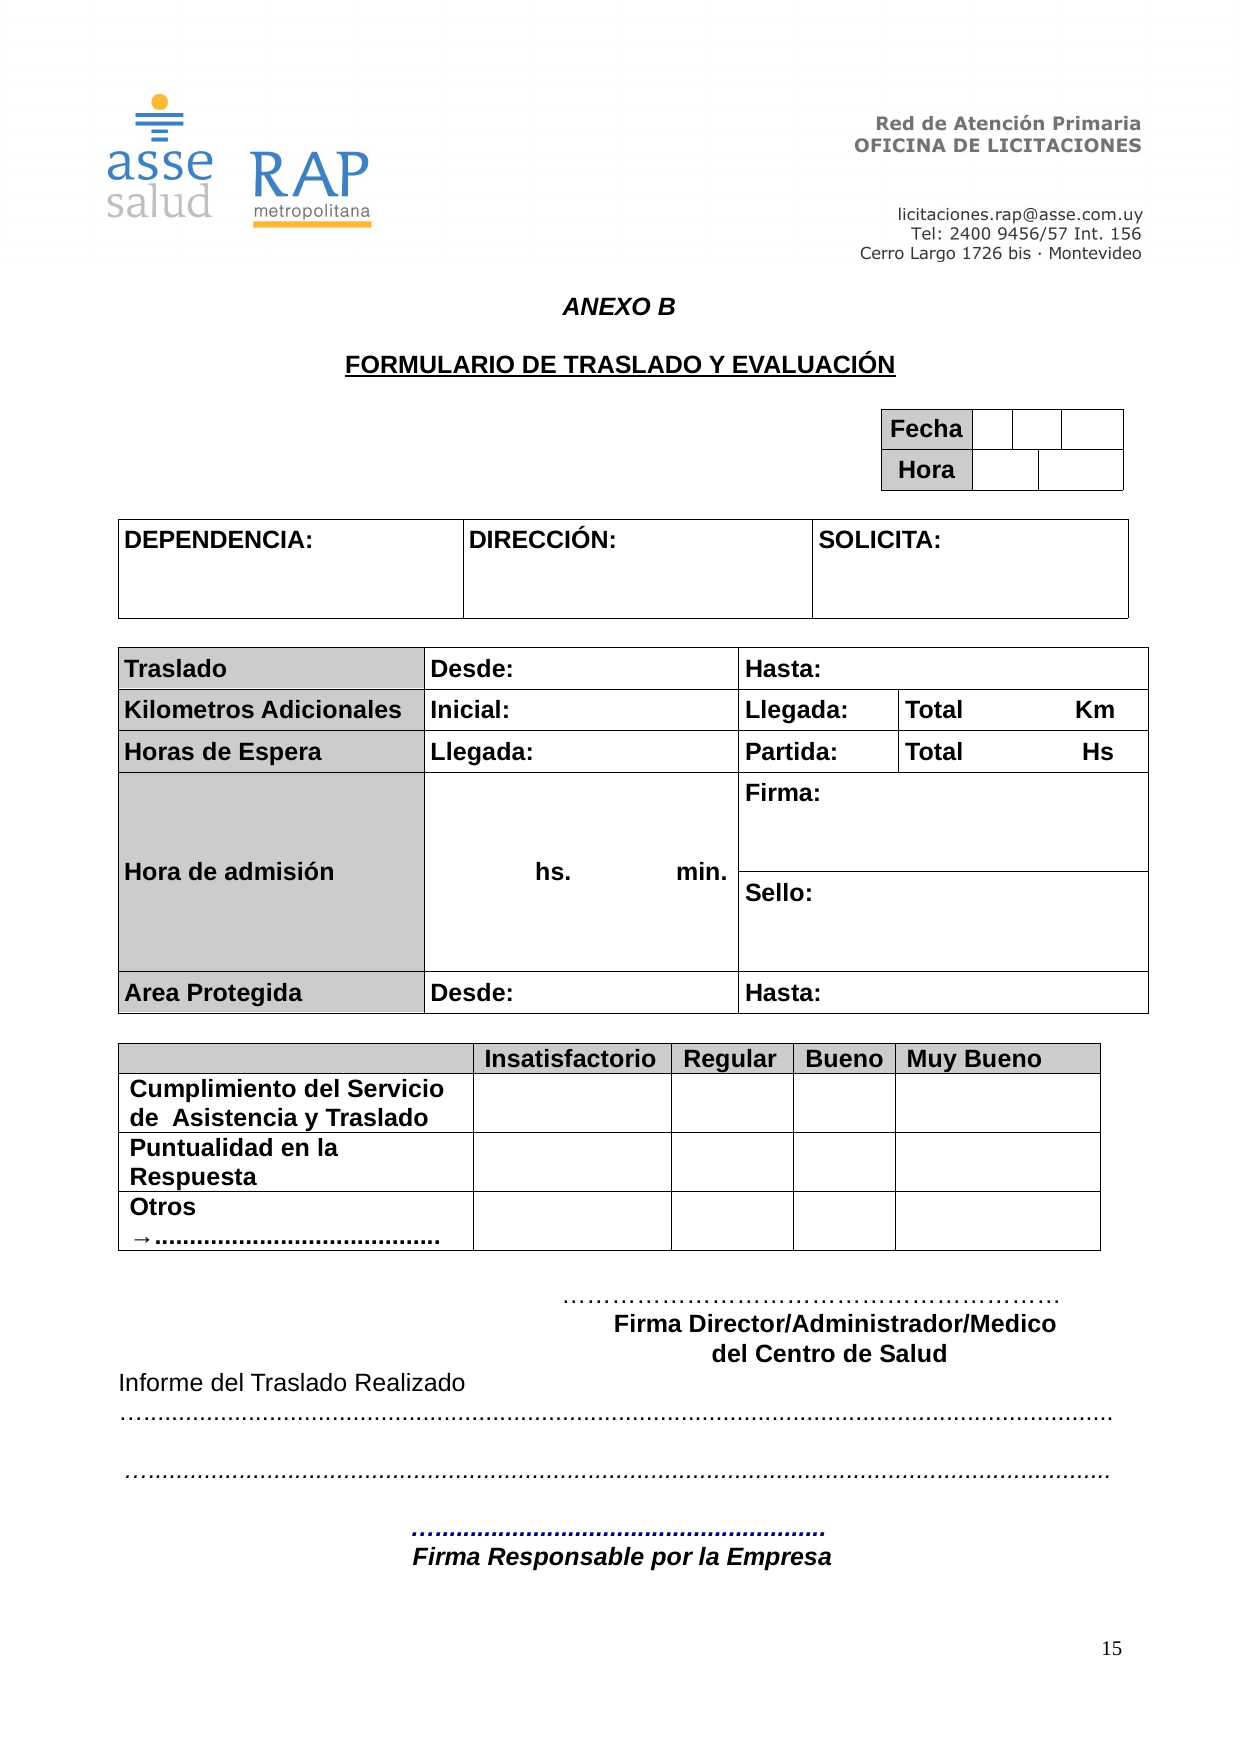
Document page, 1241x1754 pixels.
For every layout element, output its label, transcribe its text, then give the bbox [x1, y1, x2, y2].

table_cell [1039, 450, 1123, 490]
table_cell Sello: [739, 872, 1148, 971]
table_header Desde: [425, 648, 738, 688]
table_header DIRECCIÓN: [464, 520, 812, 618]
table_header Traslado [119, 648, 424, 688]
table_cell [794, 1192, 895, 1250]
text FORMULARIO DE TRASLADO Y EVALUACIÓN [118, 350, 1122, 379]
table_header SOLICITA: [813, 520, 1128, 618]
table_cell Puntualidad en la Respuesta [119, 1133, 473, 1191]
table_cell Otros →......................................... [119, 1192, 473, 1250]
text ….......................................................................................................................................... [118, 1455, 1122, 1484]
table_cell Llegada: [425, 731, 738, 772]
text Informe del Traslado Realizado …........................................................................................................................................... [118, 1367, 1122, 1426]
table_header Insatisfactorio [474, 1044, 671, 1073]
table_cell [474, 1074, 671, 1132]
table_header [1062, 410, 1123, 449]
table_cell [896, 1133, 1100, 1191]
table_header Regular [672, 1044, 793, 1073]
table_cell Hasta: [739, 972, 1148, 1012]
table_header Hasta: [739, 648, 1148, 688]
table_header [1013, 410, 1061, 449]
table_cell Horas de Espera [119, 731, 424, 772]
text Firma Responsable por la Empresa [118, 1542, 1122, 1571]
table_cell Firma: [739, 773, 1148, 871]
table_cell [973, 450, 1038, 490]
table_cell [672, 1192, 793, 1250]
table_cell [794, 1074, 895, 1132]
table_cell Kilometros Adicionales [119, 690, 424, 730]
table_header Bueno [794, 1044, 895, 1073]
table_cell Area Protegida [119, 972, 424, 1012]
table_cell [794, 1133, 895, 1191]
text del Centro de Salud [118, 1338, 1122, 1367]
table_cell Total Hs [899, 731, 1148, 772]
table_cell Hora [882, 450, 972, 490]
table_header Fecha [882, 410, 972, 449]
table_cell Partida: [739, 731, 898, 772]
table_cell [672, 1074, 793, 1132]
table_cell [474, 1133, 671, 1191]
text …........................................................ [118, 1513, 1122, 1542]
table_header DEPENDENCIA: [119, 520, 463, 618]
table_cell Llegada: [739, 690, 898, 730]
table_cell Inicial: [425, 690, 738, 730]
text Firma Director/Administrador/Medico [118, 1309, 1122, 1338]
table_cell [672, 1133, 793, 1191]
table_cell hs. min. [425, 773, 738, 971]
text ANEXO B [118, 292, 1122, 321]
picture [4, 1, 1239, 262]
table_cell [474, 1192, 671, 1250]
table_cell Desde: [425, 972, 738, 1012]
text …………………………………………………… [118, 1280, 1122, 1309]
table_cell [896, 1074, 1100, 1132]
table_cell Hora de admisión [119, 773, 424, 971]
table_header [119, 1044, 473, 1073]
table_header [973, 410, 1012, 449]
table_cell Total Km [899, 690, 1148, 730]
table_cell [896, 1192, 1100, 1250]
table_cell Cumplimiento del Servicio de Asistencia y Traslado [119, 1074, 473, 1132]
table_header Muy Bueno [896, 1044, 1100, 1073]
